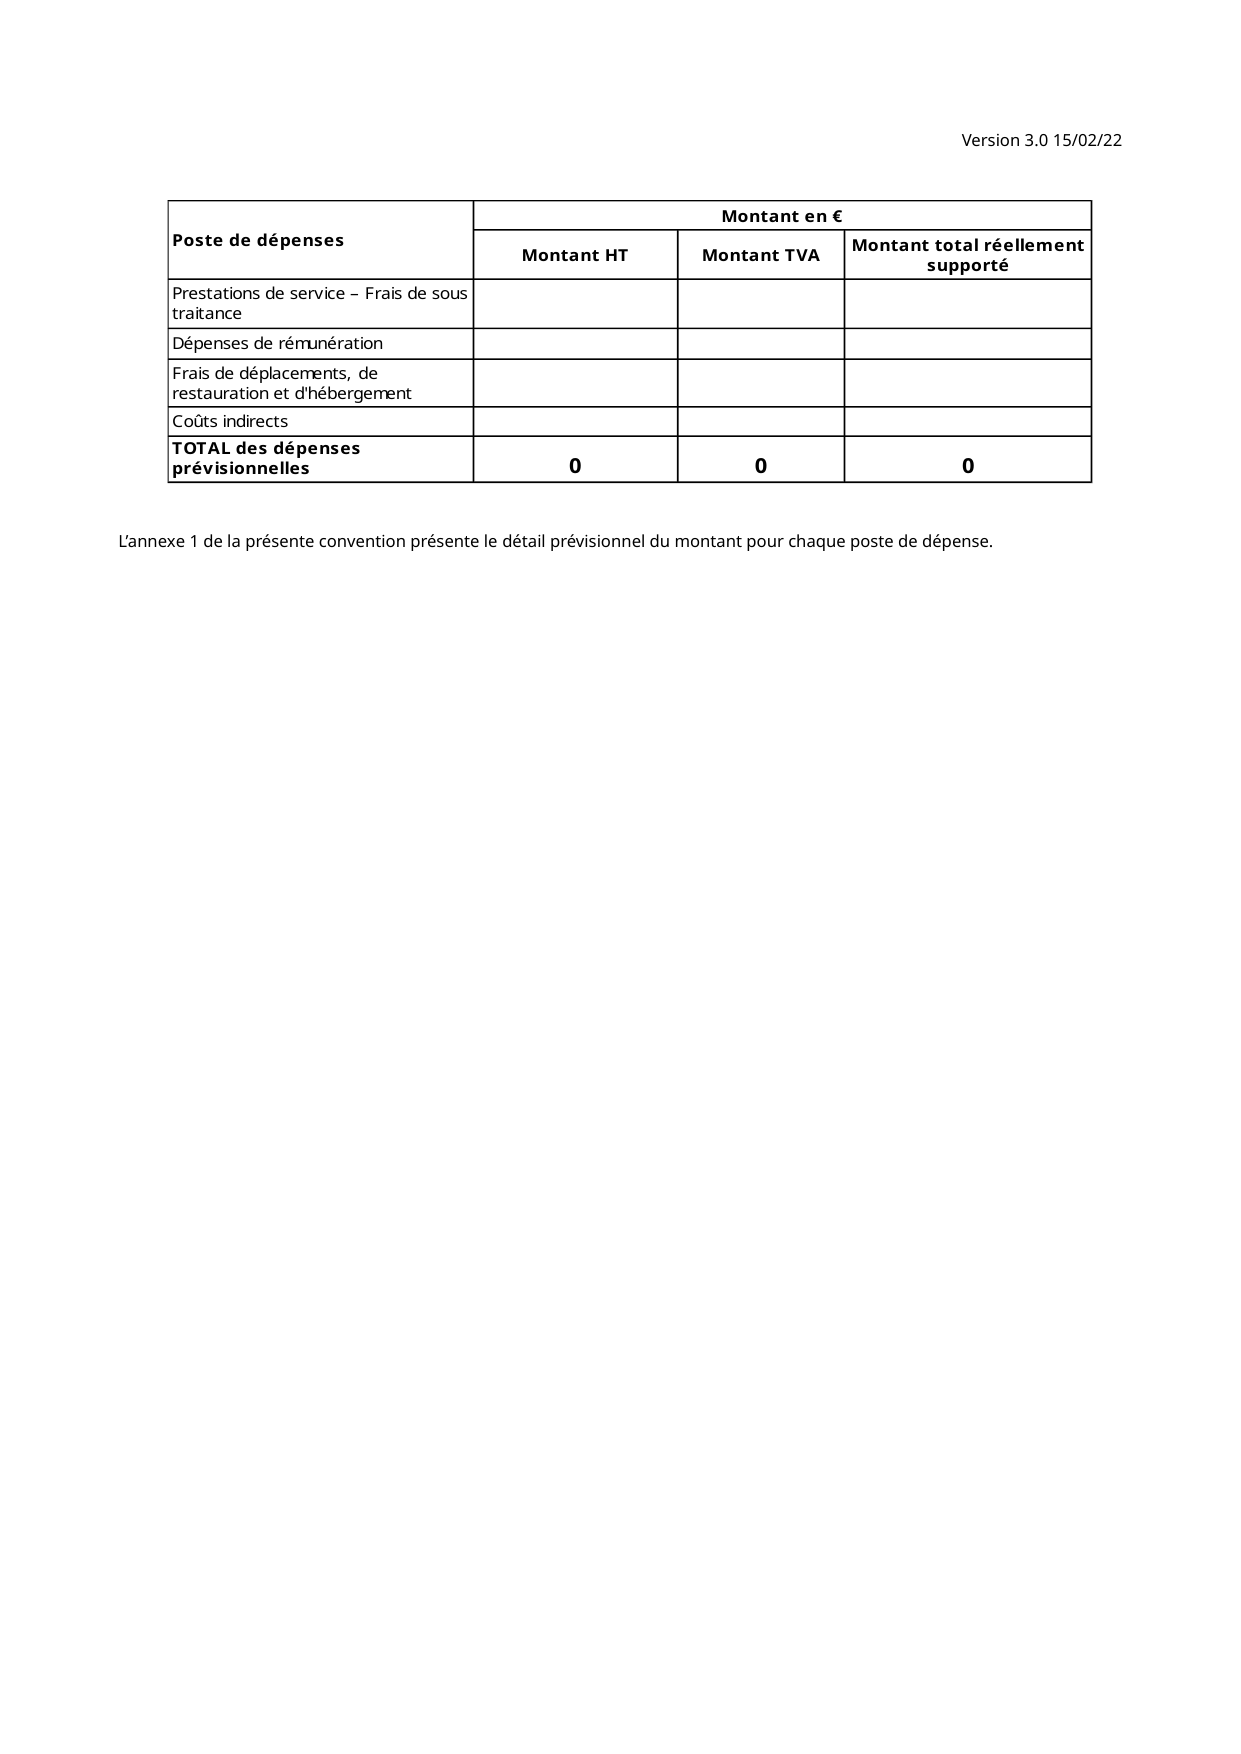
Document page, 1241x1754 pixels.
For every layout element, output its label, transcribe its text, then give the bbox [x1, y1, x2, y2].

subtitle L’annexe 1 de la présente convention présente le détail prévisionnel du montant pour chaque poste de dépense. [118, 529, 1122, 552]
